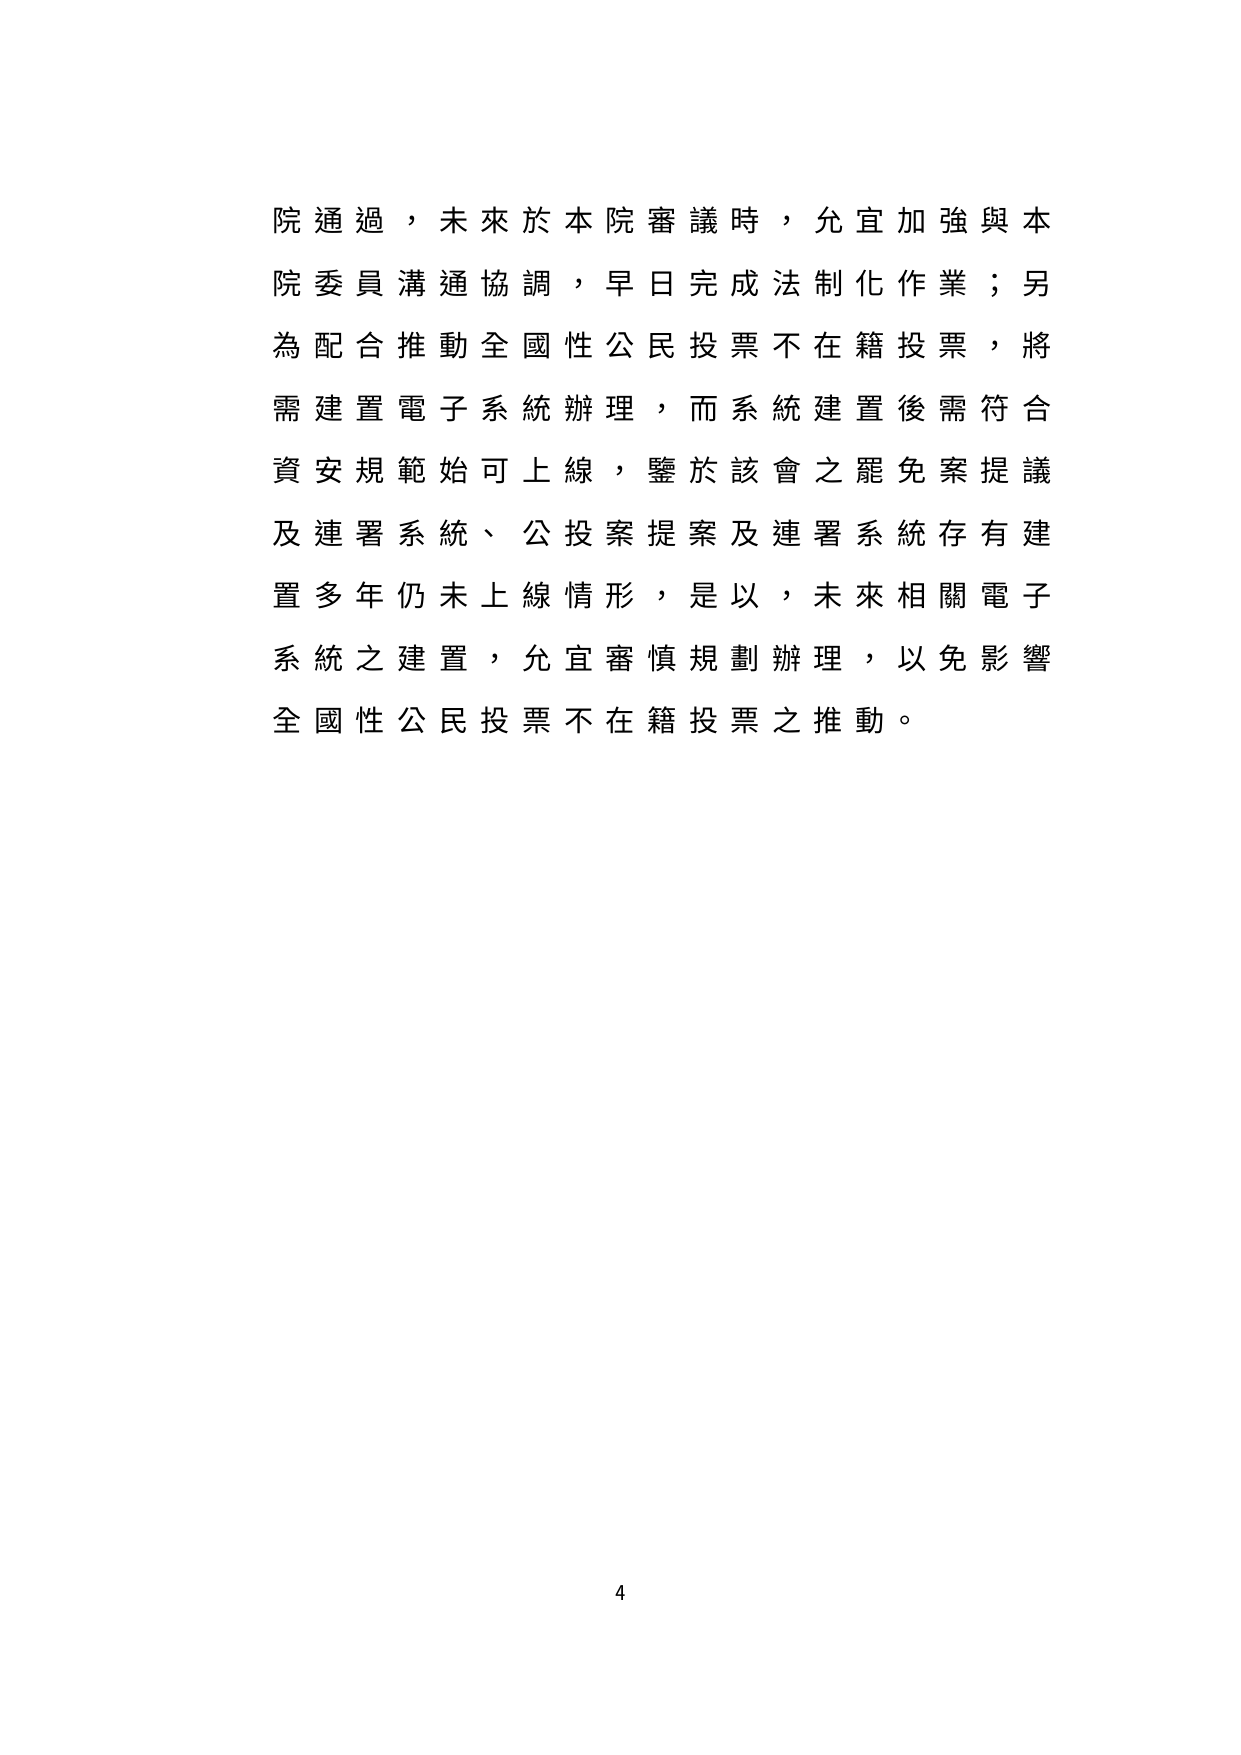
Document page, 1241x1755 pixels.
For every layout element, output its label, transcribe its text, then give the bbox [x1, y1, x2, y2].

text 院通過，未來於本院審議時，允宜加強與本院委員溝通協調，早日完成法制化作業；另為配合推動全國性公民投票不在籍投票，將需建置電子系統辦理，而系統建置後需符合資安規範始可上線，鑒於該會之罷免案提議及連署系統、公投案提案及連署系統存有建置多年仍未上線情形，是以，未來相關電子系統之建置，允宜審慎規劃辦理，以免影響全國性公民投票不在籍投票之推動。 [242, 177, 1058, 740]
